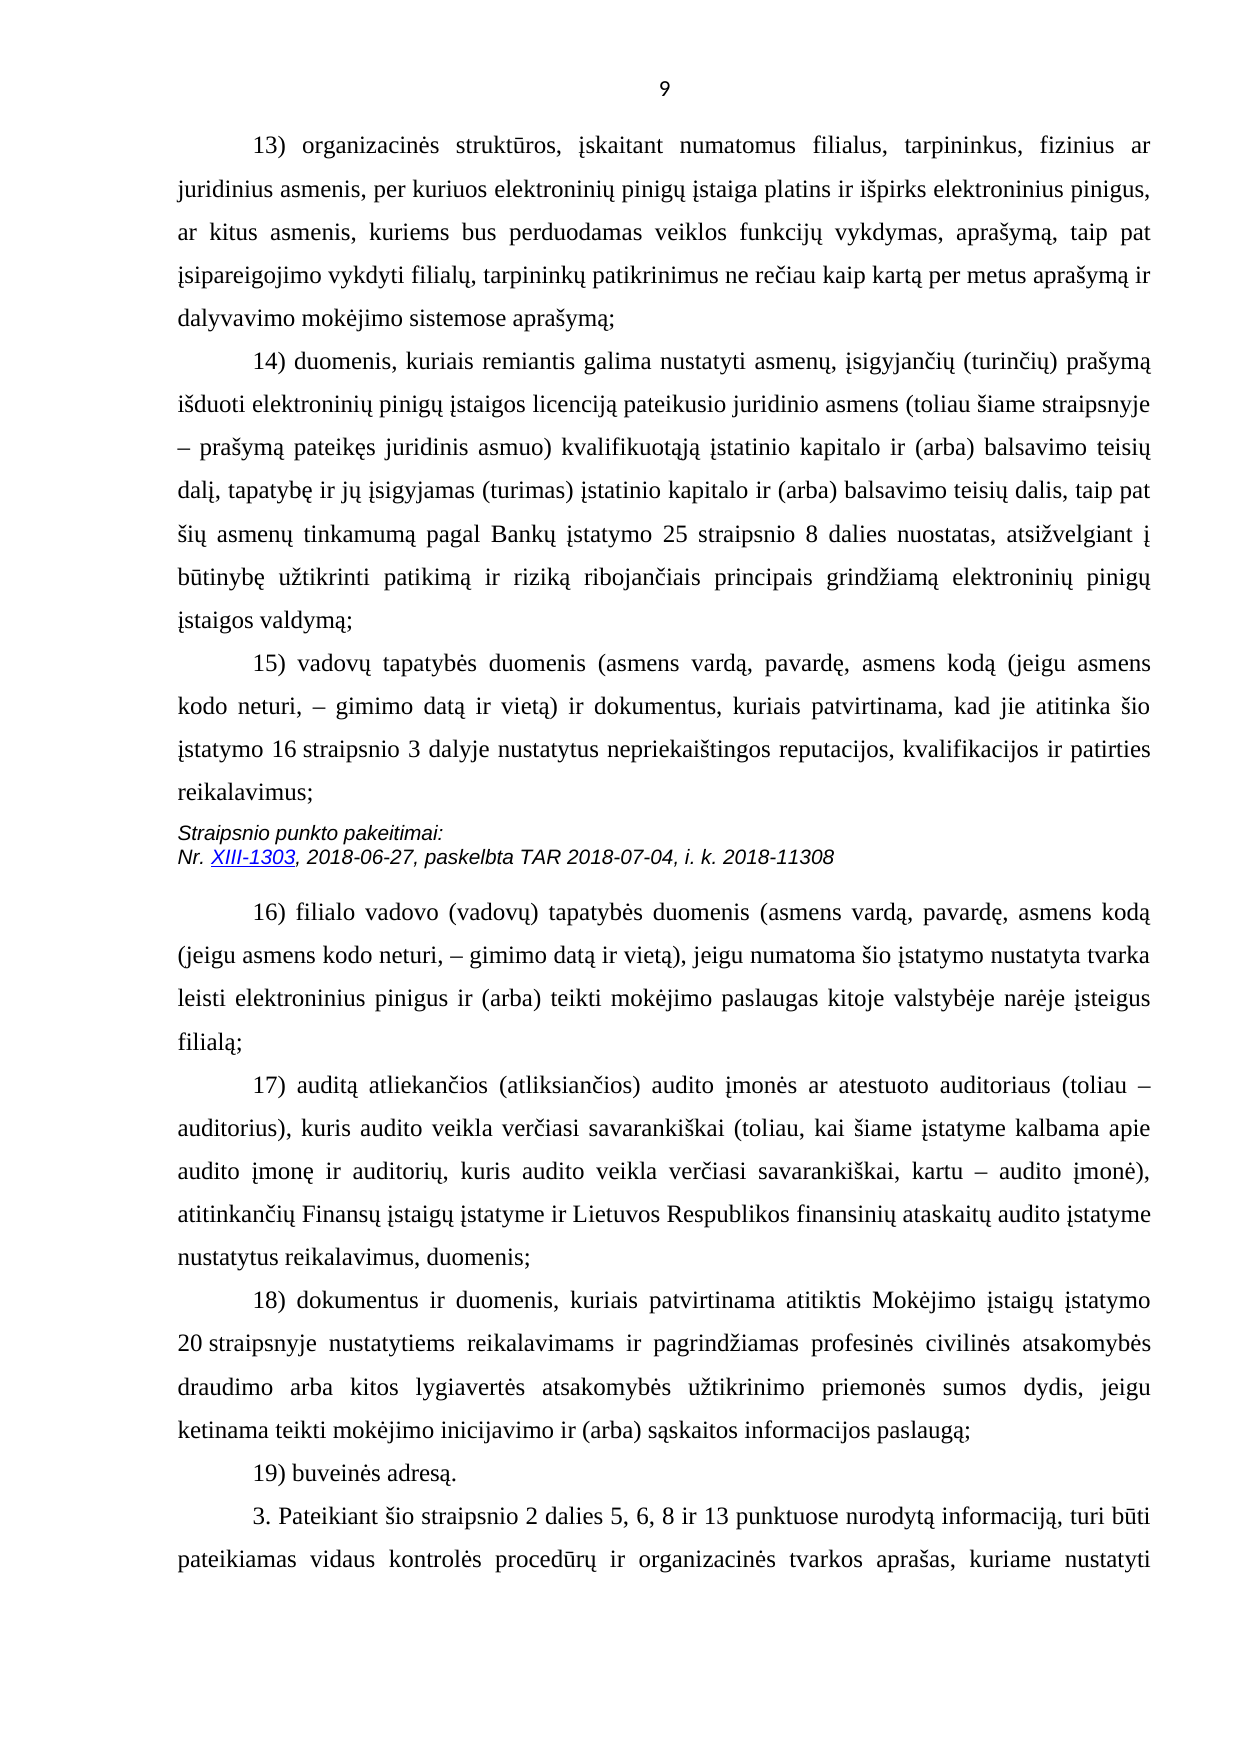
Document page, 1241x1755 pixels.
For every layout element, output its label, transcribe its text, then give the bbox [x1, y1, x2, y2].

text 19) buveinės adresą. [177, 1458, 1152, 1487]
text 13) organizacinės struktūros, įskaitant numatomus filialus, tarpininkus, fizinius ar juridinius asmenis, per kuriuos elektroninių pinigų įstaiga platins ir išpirks elektroninius pinigus, ar kitus asmenis, kuriems bus perduodamas veiklos funkcijų vykdymas, aprašymą, taip pat įsipareigojimo vykdyti filialų, tarpininkų patikrinimus ne rečiau kaip kartą per metus aprašymą ir dalyvavimo mokėjimo sistemose aprašymą; [177, 131, 1152, 332]
text 3. Pateikiant šio straipsnio 2 dalies 5, 6, 8 ir 13 punktuose nurodytą informaciją, turi būti pateikiamas vidaus kontrolės procedūrų ir organizacinės tvarkos aprašas, kuriame nustatyti [177, 1501, 1152, 1573]
text Straipsnio punkto pakeitimai: [177, 821, 1152, 844]
text Nr. XIII-1303, 2018-06-27, paskelbta TAR 2018-07-04, i. k. 2018-11308 [177, 844, 1152, 868]
text 14) duomenis, kuriais remiantis galima nustatyti asmenų, įsigyjančių (turinčių) prašymą išduoti elektroninių pinigų įstaigos licenciją pateikusio juridinio asmens (toliau šiame straipsnyje – prašymą pateikęs juridinis asmuo) kvalifikuotąją įstatinio kapitalo ir (arba) balsavimo teisių dalį, tapatybę ir jų įsigyjamas (turimas) įstatinio kapitalo ir (arba) balsavimo teisių dalis, taip pat šių asmenų tinkamumą pagal Bankų įstatymo 25 straipsnio 8 dalies nuostatas, atsižvelgiant į būtinybę užtikrinti patikimą ir riziką ribojančiais principais grindžiamą elektroninių pinigų įstaigos valdymą; [177, 346, 1152, 634]
text 17) auditą atliekančios (atliksiančios) audito įmonės ar atestuoto auditoriaus (toliau – auditorius), kuris audito veikla verčiasi savarankiškai (toliau, kai šiame įstatyme kalbama apie audito įmonę ir auditorių, kuris audito veikla verčiasi savarankiškai, kartu – audito įmonė), atitinkančių Finansų įstaigų įstatyme ir Lietuvos Respublikos finansinių ataskaitų audito įstatyme nustatytus reikalavimus, duomenis; [177, 1070, 1152, 1271]
text 18) dokumentus ir duomenis, kuriais patvirtinama atitiktis Mokėjimo įstaigų įstatymo 20 straipsnyje nustatytiems reikalavimams ir pagrindžiamas profesinės civilinės atsakomybės draudimo arba kitos lygiavertės atsakomybės užtikrinimo priemonės sumos dydis, jeigu ketinama teikti mokėjimo inicijavimo ir (arba) sąskaitos informacijos paslaugą; [177, 1285, 1152, 1443]
text 15) vadovų tapatybės duomenis (asmens vardą, pavardę, asmens kodą (jeigu asmens kodo neturi, – gimimo datą ir vietą) ir dokumentus, kuriais patvirtinama, kad jie atitinka šio įstatymo 16 straipsnio 3 dalyje nustatytus nepriekaištingos reputacijos, kvalifikacijos ir patirties reikalavimus; [177, 648, 1152, 806]
text 16) filialo vadovo (vadovų) tapatybės duomenis (asmens vardą, pavardę, asmens kodą (jeigu asmens kodo neturi, – gimimo datą ir vietą), jeigu numatoma šio įstatymo nustatyta tvarka leisti elektroninius pinigus ir (arba) teikti mokėjimo paslaugas kitoje valstybėje narėje įsteigus filialą; [177, 897, 1152, 1055]
